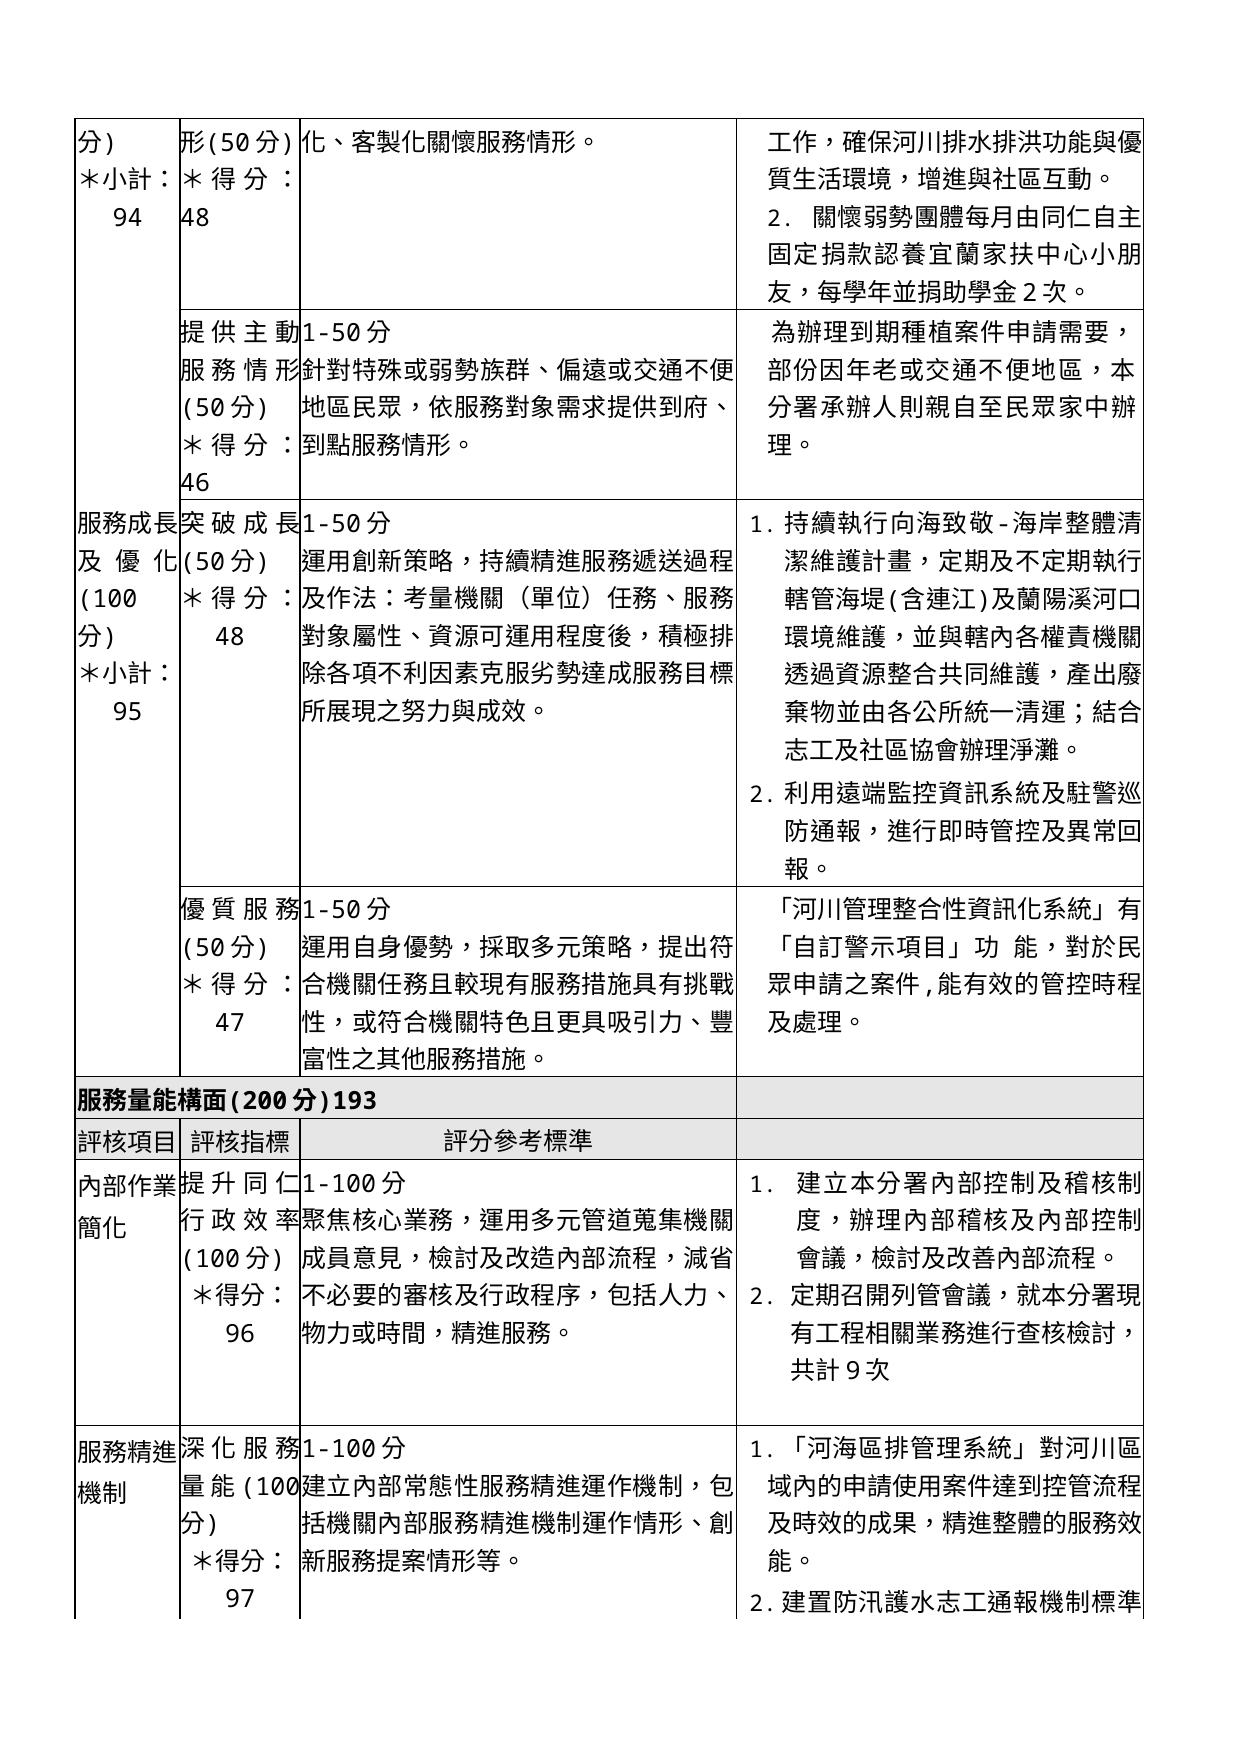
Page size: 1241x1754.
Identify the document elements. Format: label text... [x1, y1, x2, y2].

table_cell 服務量能構面(200分)193 [76, 1077, 736, 1118]
table_cell 化、客製化關懷服務情形。 [301, 119, 736, 309]
table_cell 「河海區排管理系統」對河川區域內的申請使用案件達到控管流程及時效的成果，精進整體的服務效能。 建置防汛護水志工通報機制標準 [737, 1426, 1143, 1619]
table_cell 1-100分 建立內部常態性服務精進運作機制，包括機關內部服務精進機制運作情形、創新服務提案情形等。 [301, 1426, 736, 1619]
table_cell 「河川管理整合性資訊化系統」有「自訂警示項目」功 能，對於民眾申請之案件,能有效的管控時程及處理。 [737, 887, 1143, 1076]
table_cell 突破成長(50分) ＊得分：48 [181, 500, 299, 886]
table_cell 1-50分 運用自身優勢，採取多元策略，提出符合機關任務且較現有服務措施具有挑戰性，或符合機關特色且更具吸引力、豐富性之其他服務措施。 [301, 887, 736, 1076]
table_cell 服務成長及優化(100分) ＊小計：95 [76, 499, 179, 1076]
table_cell 定期辦理本分署轄管綠美化場地割草、修剪、撿拾...等維護管理工作，確保河川排水排洪功能與優質生活環境，增進與社區互動。 關懷弱勢團體每月由同仁自主固定捐款認養宜蘭家扶中心小朋友，每學年並捐助學金2次。 [737, 119, 1143, 309]
table_cell 1-100分 聚焦核心業務，運用多元管道蒐集機關成員意見，檢討及改造內部流程，減省不必要的審核及行政程序，包括人力、物力或時間，精進服務。 [301, 1160, 736, 1424]
table_cell 深化服務量能(100分) ＊得分：97 [181, 1426, 299, 1619]
table_cell 建立本分署內部控制及稽核制度，辦理內部稽核及內部控制會議，檢討及改善內部流程。 定期召開列管會議，就本分署現有工程相關業務進行查核檢討，共計9次 [737, 1160, 1143, 1424]
table_cell 評分參考標準 [301, 1119, 736, 1159]
table_cell 1-50分 針對特殊或弱勢族群、偏遠或交通不便地區民眾，依服務對象需求提供到府、到點服務情形。 [301, 310, 736, 499]
table_cell 持續執行向海致敬-海岸整體清潔維護計畫，定期及不定期執行轄管海堤(含連江)及蘭陽溪河口環境維護，並與轄內各權責機關透過資源整合共同維護，產出廢棄物並由各公所統一清運；結合志工及社區協會辦理淨灘。 利用遠端監控資訊系統及駐警巡防通報，進行即時管控及異常回報。 [737, 500, 1143, 886]
table_cell 1-50分 運用創新策略，持續精進服務遞送過程及作法：考量機關（單位）任務、服務對象屬性、資源可運用程度後，積極排除各項不利因素克服劣勢達成服務目標所展現之努力與成效。 [301, 500, 736, 886]
table_cell 分) ＊小計：94 [76, 119, 179, 499]
table_cell 評核指標 [181, 1119, 299, 1159]
table_cell 優質服務(50分) ＊得分：47 [181, 887, 299, 1076]
table_cell [737, 1119, 1143, 1159]
table_cell 形(50分) ＊得分：48 [181, 119, 299, 309]
table_cell 評核項目 [76, 1119, 179, 1159]
table_cell [737, 1077, 1143, 1118]
table_cell 服務精進機制 [76, 1426, 179, 1619]
table_cell 內部作業簡化 [76, 1160, 179, 1424]
table_cell 提供主動服務情形(50分) ＊得分：46 [181, 310, 299, 499]
table_cell 提升同仁行政效率(100分) ＊得分：96 [181, 1160, 299, 1424]
table_cell 為辦理到期種植案件申請需要，部份因年老或交通不便地區，本分署承辦人則親自至民眾家中辦理。 [737, 310, 1143, 499]
